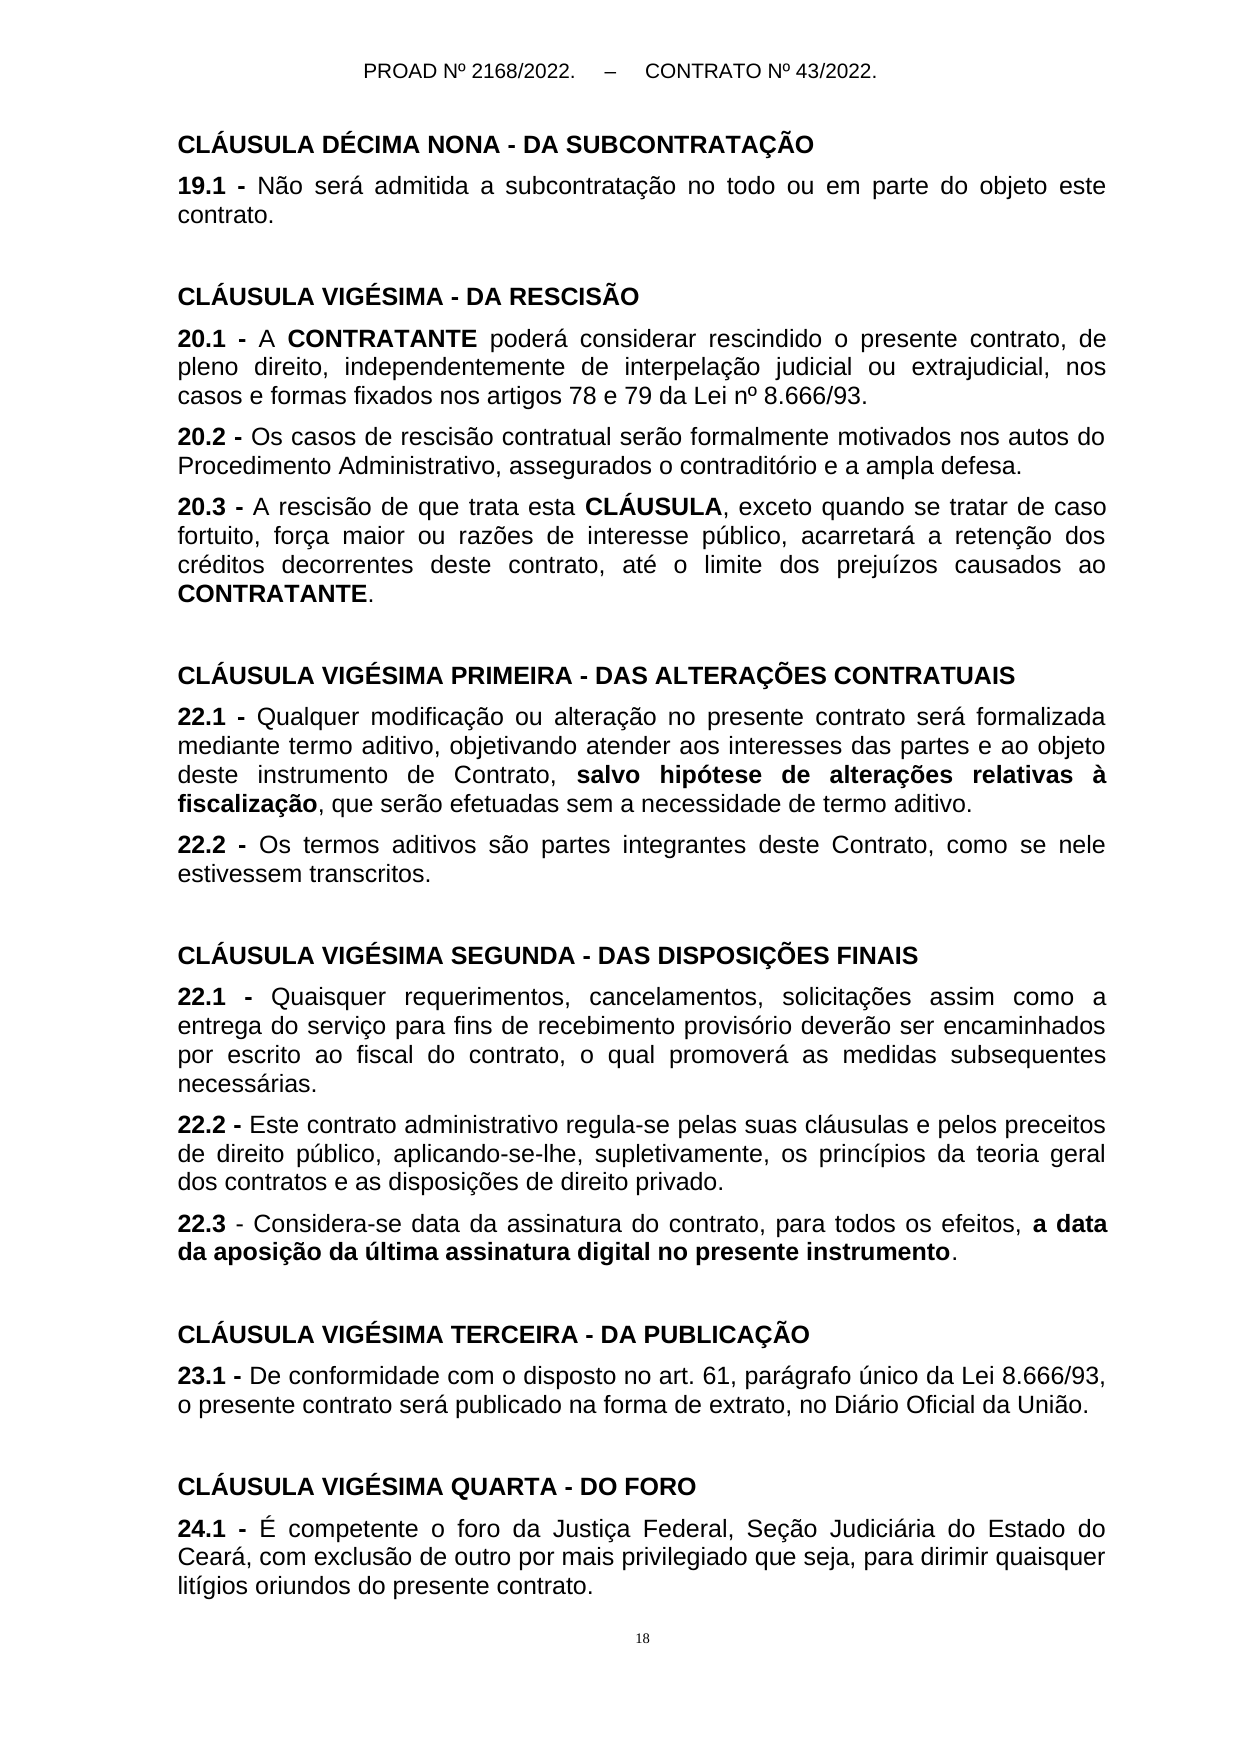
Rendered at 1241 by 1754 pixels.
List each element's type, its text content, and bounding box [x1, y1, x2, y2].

text 24.1 - É competente o foro da Justiça Federal, Seção Judiciária do Estado do Ceará, com exclusão de outro por mais privilegiado que seja, para dirimir quaisquer litígios oriundos do presente contrato. [177, 1514, 1107, 1600]
text 20.3 - A rescisão de que trata esta CLÁUSULA, exceto quando se tratar de caso fortuito, força maior ou razões de interesse público, acarretará a retenção dos créditos decorrentes deste contrato, até o limite dos prejuízos causados ao CONTRATANTE. [177, 492, 1107, 607]
text 20.1 - A CONTRATANTE poderá considerar rescindido o presente contrato, de pleno direito, independentemente de interpelação judicial ou extrajudicial, nos casos e formas fixados nos artigos 78 e 79 da Lei nº 8.666/93. [177, 324, 1107, 410]
text CLÁUSULA VIGÉSIMA - DA RESCISÃO [177, 282, 1107, 311]
text CLÁUSULA VIGÉSIMA PRIMEIRA - DAS ALTERAÇÕES CONTRATUAIS [177, 661, 1107, 690]
text 19.1 - Não será admitida a subcontratação no todo ou em parte do objeto este contrato. [177, 171, 1107, 229]
text 20.2 - Os casos de rescisão contratual serão formalmente motivados nos autos do Procedimento Administrativo, assegurados o contraditório e a ampla defesa. [177, 422, 1107, 480]
text CLÁUSULA VIGÉSIMA QUARTA - DO FORO [177, 1472, 1107, 1501]
text 22.2 - Os termos aditivos são partes integrantes deste Contrato, como se nele estivessem transcritos. [177, 830, 1107, 887]
text CLÁUSULA DÉCIMA NONA - DA SUBCONTRATAÇÃO [177, 130, 1107, 159]
text CLÁUSULA VIGÉSIMA SEGUNDA - DAS DISPOSIÇÕES FINAIS [177, 941, 1107, 970]
text 23.1 - De conformidade com o disposto no art. 61, parágrafo único da Lei 8.666/93, o presente contrato será publicado na forma de extrato, no Diário Oficial da União. [177, 1361, 1107, 1419]
text 22.1 - Quaisquer requerimentos, cancelamentos, solicitações assim como a entrega do serviço para fins de recebimento provisório deverão ser encaminhados por escrito ao fiscal do contrato, o qual promoverá as medidas subsequentes necessárias. [177, 982, 1107, 1097]
text 22.2 - Este contrato administrativo regula-se pelas suas cláusulas e pelos preceitos de direito público, aplicando-se-lhe, supletivamente, os princípios da teoria geral dos contratos e as disposições de direito privado. [177, 1110, 1107, 1196]
text 22.3 - Considera-se data da assinatura do contrato, para todos os efeitos, a data da aposição da última assinatura digital no presente instrumento. [177, 1209, 1107, 1266]
text CLÁUSULA VIGÉSIMA TERCEIRA - DA PUBLICAÇÃO [177, 1320, 1107, 1349]
text 22.1 - Qualquer modificação ou alteração no presente contrato será formalizada mediante termo aditivo, objetivando atender aos interesses das partes e ao objeto deste instrumento de Contrato, salvo hipótese de alterações relativas à fiscalização, que serão efetuadas sem a necessidade de termo aditivo. [177, 702, 1107, 817]
